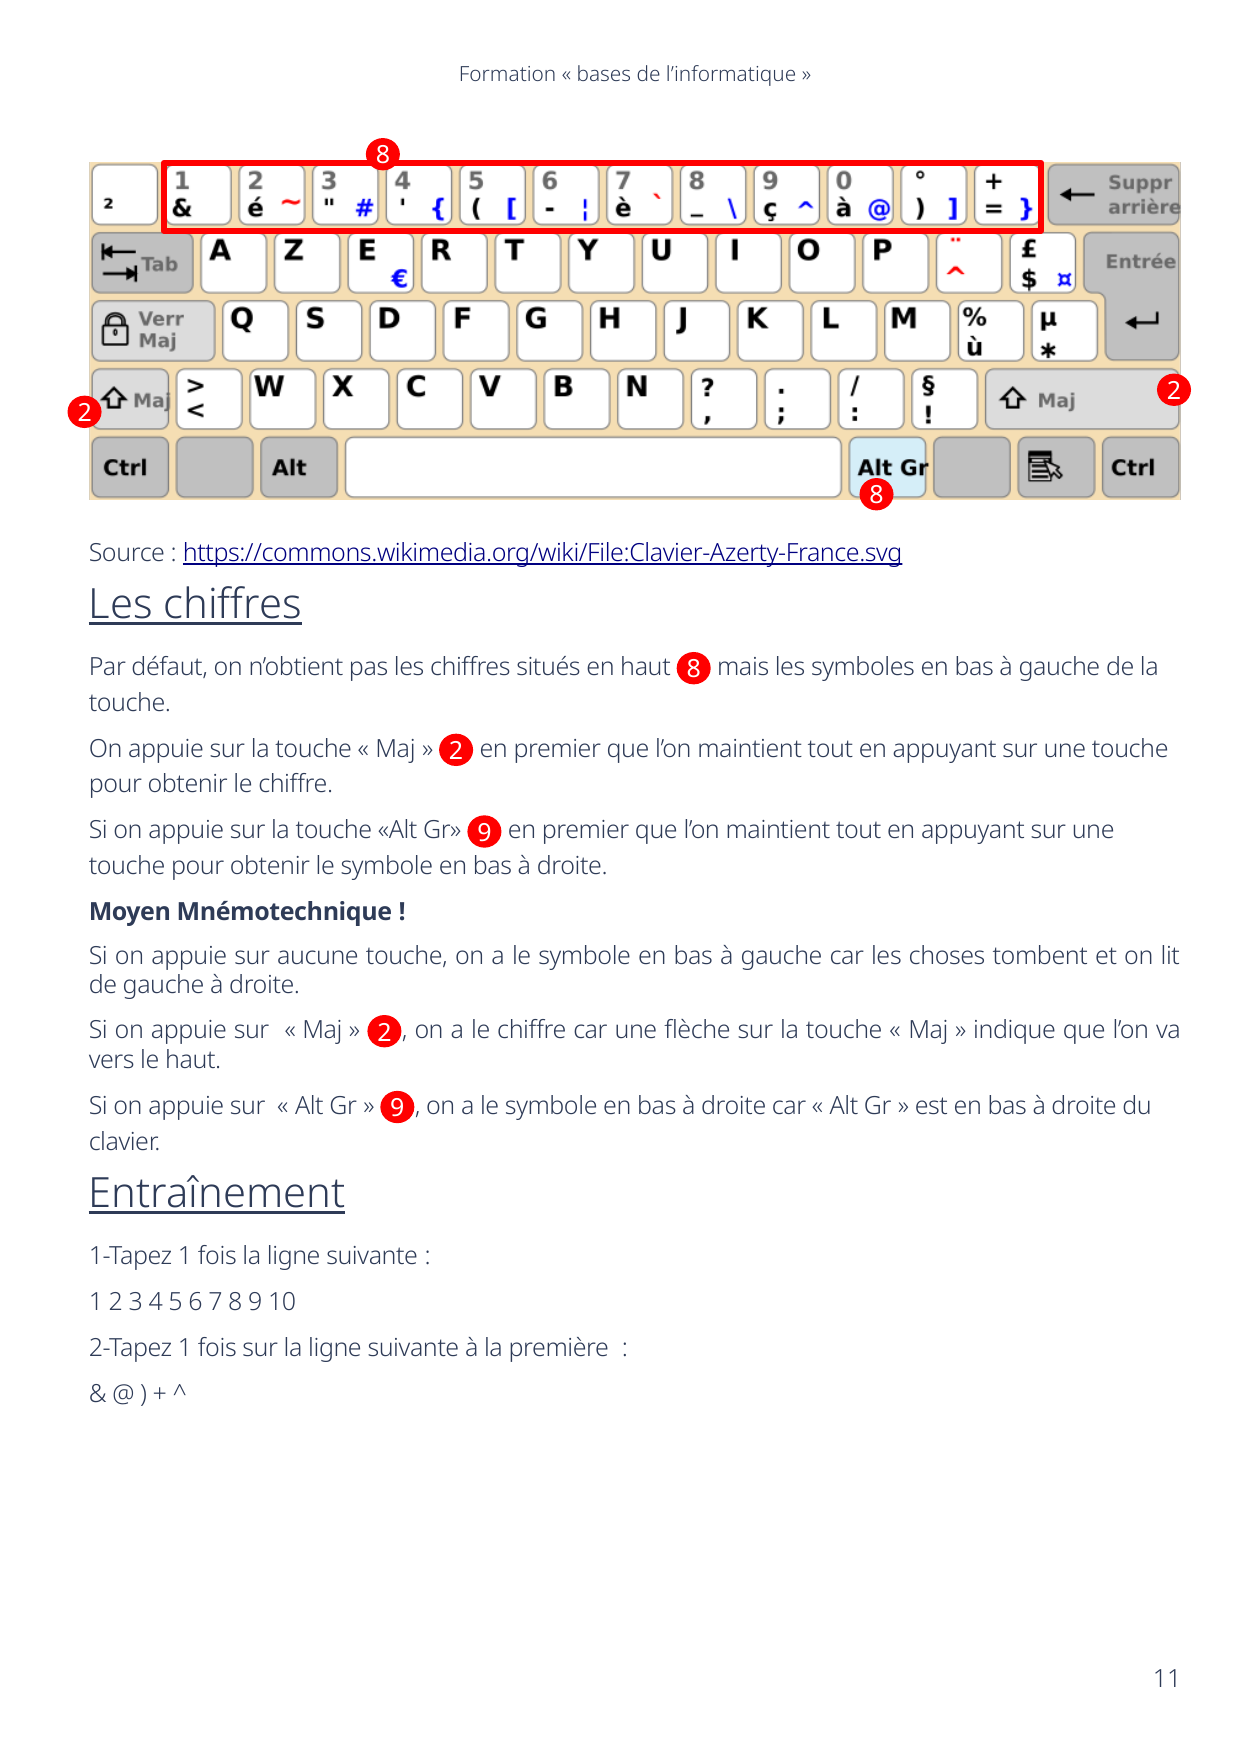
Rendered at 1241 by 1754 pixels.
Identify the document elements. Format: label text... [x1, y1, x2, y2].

text Par défaut, on n’obtient pas les chiffres situés en haut mais les symboles en bas à gauche de la touche. [88, 649, 1181, 718]
picture [167, 166, 1038, 228]
text Source : https://commons.wikimedia.org/wiki/File:Clavier-Azerty-France.svg [88, 534, 1181, 568]
text 1-Tapez 1 fois la ligne suivante : [88, 1238, 1181, 1272]
text Si on appuie sur la touche «Alt Gr» en premier que l’on maintient tout en appuyant sur une touche pour obtenir le symbole en bas à droite. [88, 812, 1181, 882]
text 2-Tapez 1 fois sur la ligne suivante à la première : [88, 1330, 1181, 1364]
picture [88, 162, 1182, 500]
text 1 2 3 4 5 6 7 8 9 10 [88, 1284, 1181, 1318]
text & @ ) + ^ [88, 1376, 1181, 1410]
subtitle Entraînement [88, 1163, 1181, 1220]
subtitle Les chiffres [88, 574, 1181, 631]
text Si on appuie sur aucune touche, on a le symbole en bas à gauche car les choses tombent et on lit de gauche à droite. [88, 940, 1181, 1001]
text On appuie sur la touche « Maj » en premier que l’on maintient tout en appuyant sur une touche pour obtenir le chiffre. [88, 730, 1181, 800]
text Si on appuie sur « Maj » , on a le chiffre car une flèche sur la touche « Maj » indique que l’on va vers le haut. [88, 1013, 1181, 1076]
text Moyen Mnémotechnique ! [88, 894, 1181, 928]
text Si on appuie sur « Alt Gr » , on a le symbole en bas à droite car « Alt Gr » est en bas à droite du clavier. [88, 1088, 1181, 1157]
